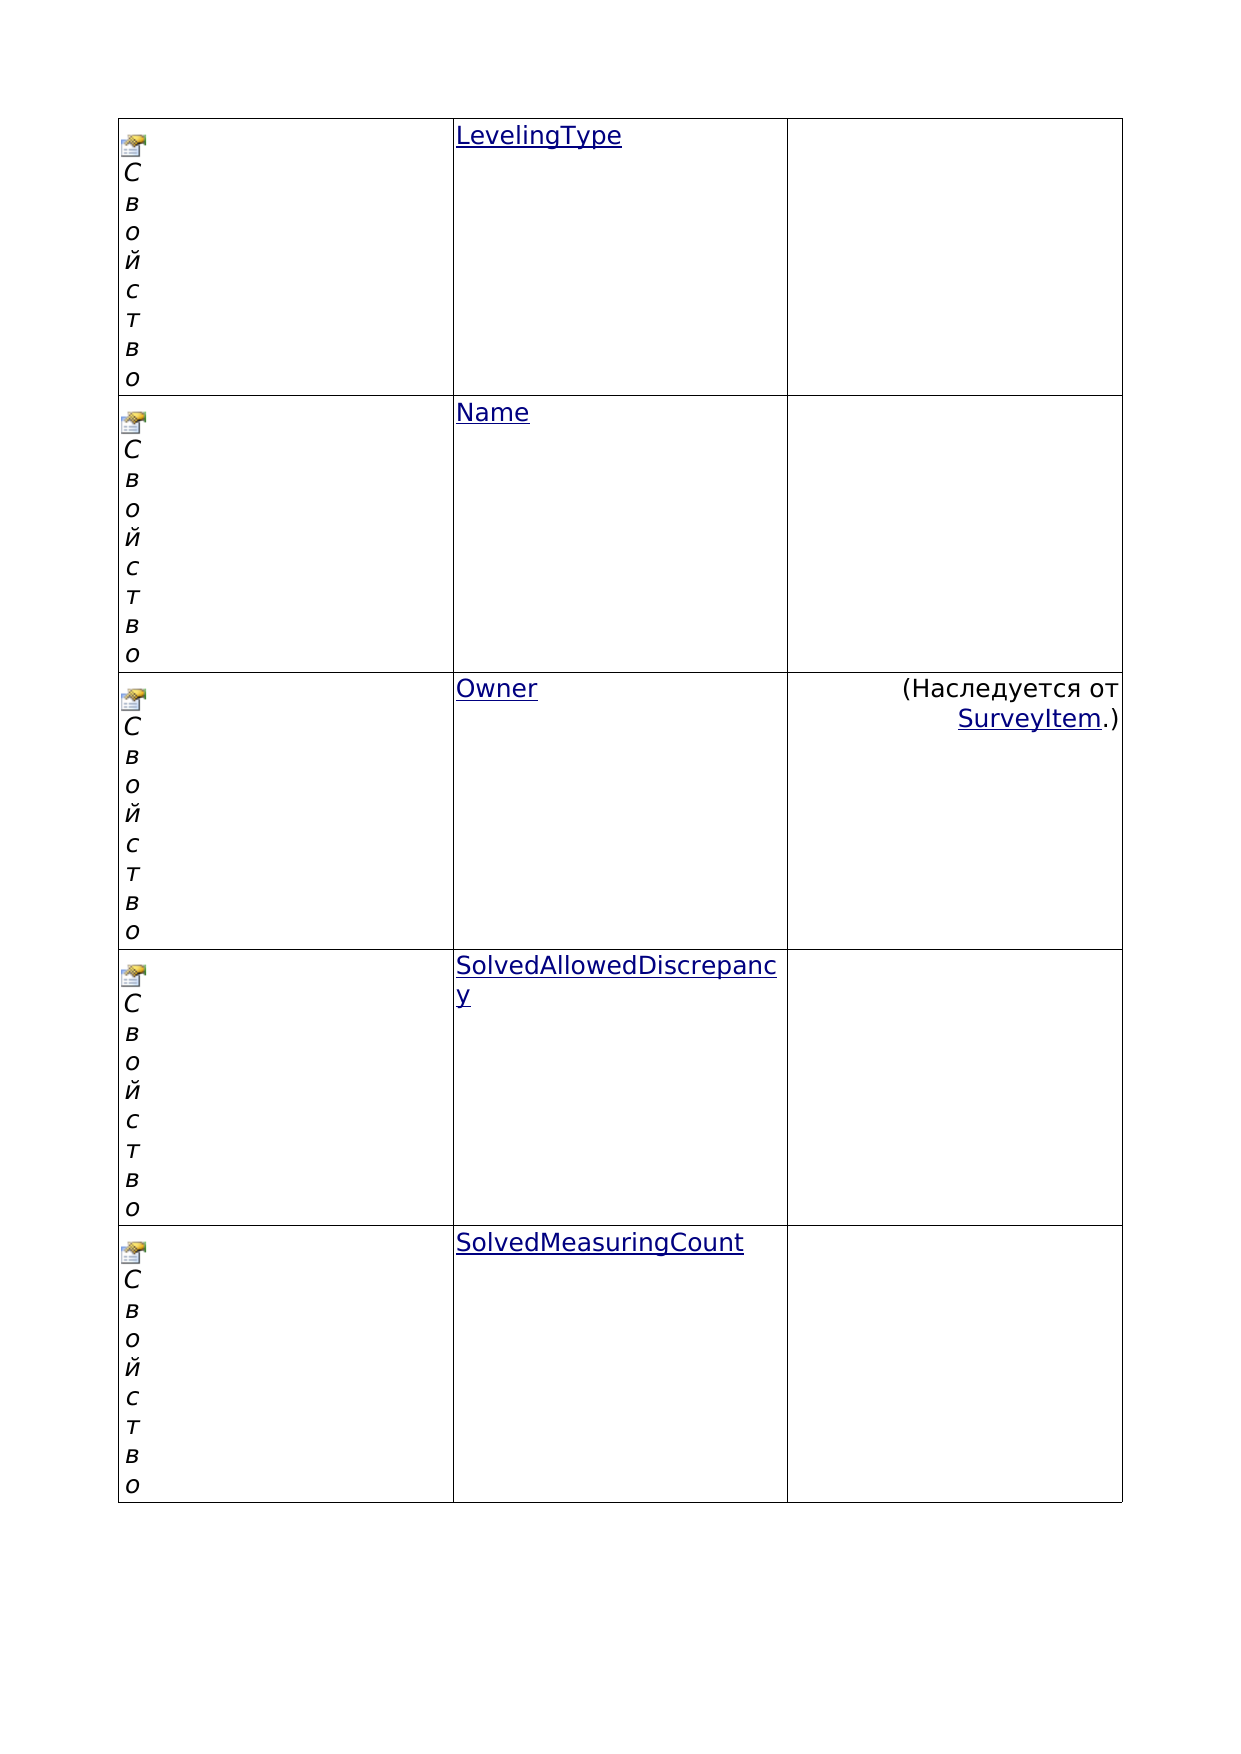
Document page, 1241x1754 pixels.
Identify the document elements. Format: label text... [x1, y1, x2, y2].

picture [121, 133, 147, 159]
table_cell [119, 1226, 453, 1502]
table_cell [119, 396, 453, 672]
table_cell SolvedMeasuringCount [454, 1226, 787, 1502]
picture [121, 1240, 147, 1266]
table_cell [119, 673, 453, 948]
table_cell [119, 119, 453, 395]
picture [121, 963, 147, 989]
table_cell [119, 950, 453, 1225]
table_cell Owner [454, 673, 787, 948]
table_cell [788, 950, 1122, 1225]
picture [121, 687, 147, 713]
table_cell [788, 119, 1122, 395]
table_cell LevelingType [454, 119, 787, 395]
picture [121, 410, 147, 436]
table_cell [788, 396, 1122, 672]
table_cell Name [454, 396, 787, 672]
table_cell SolvedAllowedDiscrepancy [454, 950, 787, 1225]
table_cell [788, 1226, 1122, 1502]
table_cell (Наследуется от SurveyItem.) [788, 673, 1122, 948]
